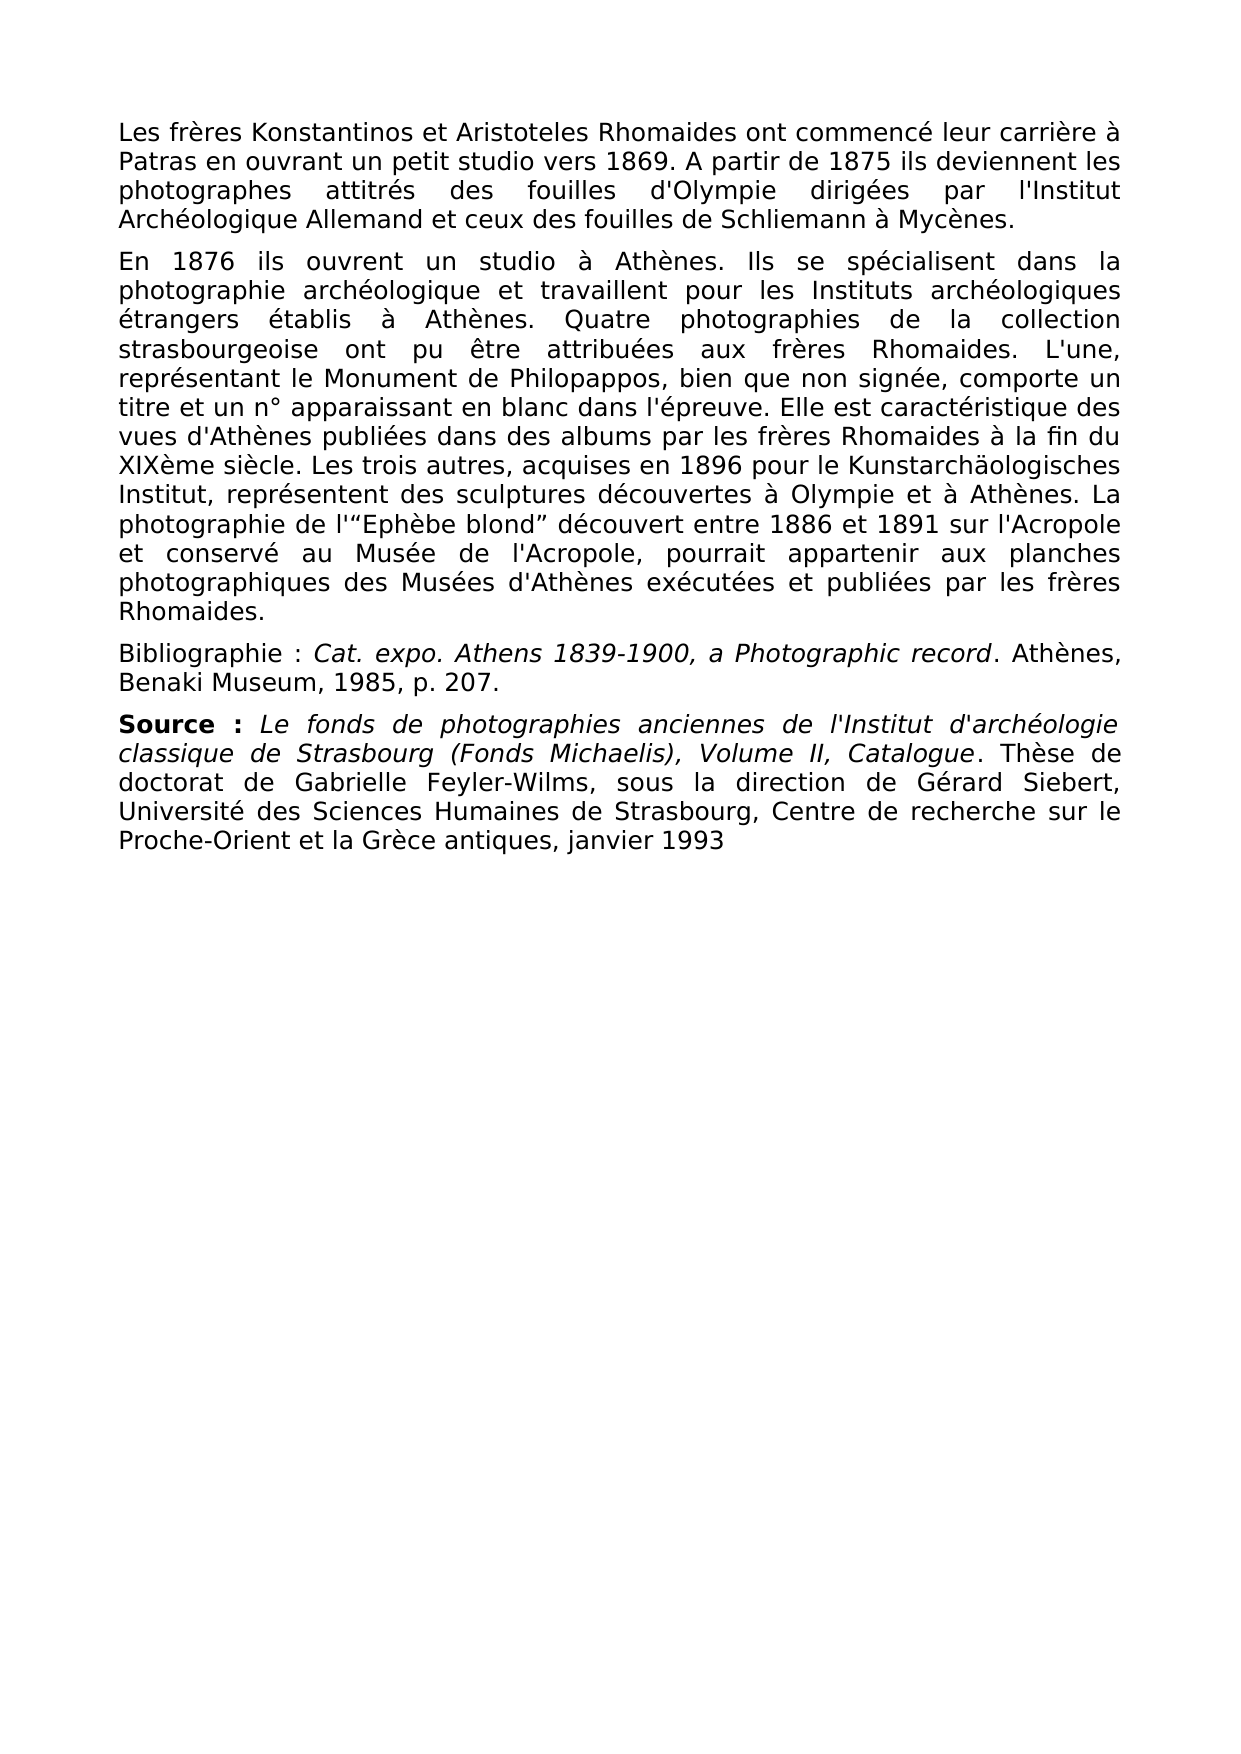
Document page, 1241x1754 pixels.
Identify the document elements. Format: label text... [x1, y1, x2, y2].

text Source : Le fonds de photographies anciennes de l'Institut d'archéologie classique de Strasbourg (Fonds Michaelis), Volume II, Catalogue. Thèse de doctorat de Gabrielle Feyler-Wilms, sous la direction de Gérard Siebert, Université des Sciences Humaines de Strasbourg, Centre de recherche sur le Proche-Orient et la Grèce antiques, janvier 1993 [118, 710, 1122, 856]
text Bibliographie : Cat. expo. Athens 1839-1900, a Photographic record. Athènes, Benaki Museum, 1985, p. 207. [118, 639, 1122, 697]
text En 1876 ils ouvrent un studio à Athènes. Ils se spécialisent dans la photographie archéologique et travaillent pour les Instituts archéologiques étrangers établis à Athènes. Quatre photographies de la collection strasbourgeoise ont pu être attribuées aux frères Rhomaides. L'une, représentant le Monument de Philopappos, bien que non signée, comporte un titre et un n° apparaissant en blanc dans l'épreuve. Elle est caractéristique des vues d'Athènes publiées dans des albums par les frères Rhomaides à la fin du XIXème siècle. Les trois autres, acquises en 1896 pour le Kunstarchäologisches Institut, représentent des sculptures découvertes à Olympie et à Athènes. La photographie de l'“Ephèbe blond” découvert entre 1886 et 1891 sur l'Acropole et conservé au Musée de l'Acropole, pourrait appartenir aux planches photographiques des Musées d'Athènes exécutées et publiées par les frères Rhomaides. [118, 247, 1122, 626]
text Les frères Konstantinos et Aristoteles Rhomaides ont commencé leur carrière à Patras en ouvrant un petit studio vers 1869. A partir de 1875 ils deviennent les photographes attitrés des fouilles d'Olympie dirigées par l'Institut Archéologique Allemand et ceux des fouilles de Schliemann à Mycènes. [118, 118, 1122, 235]
